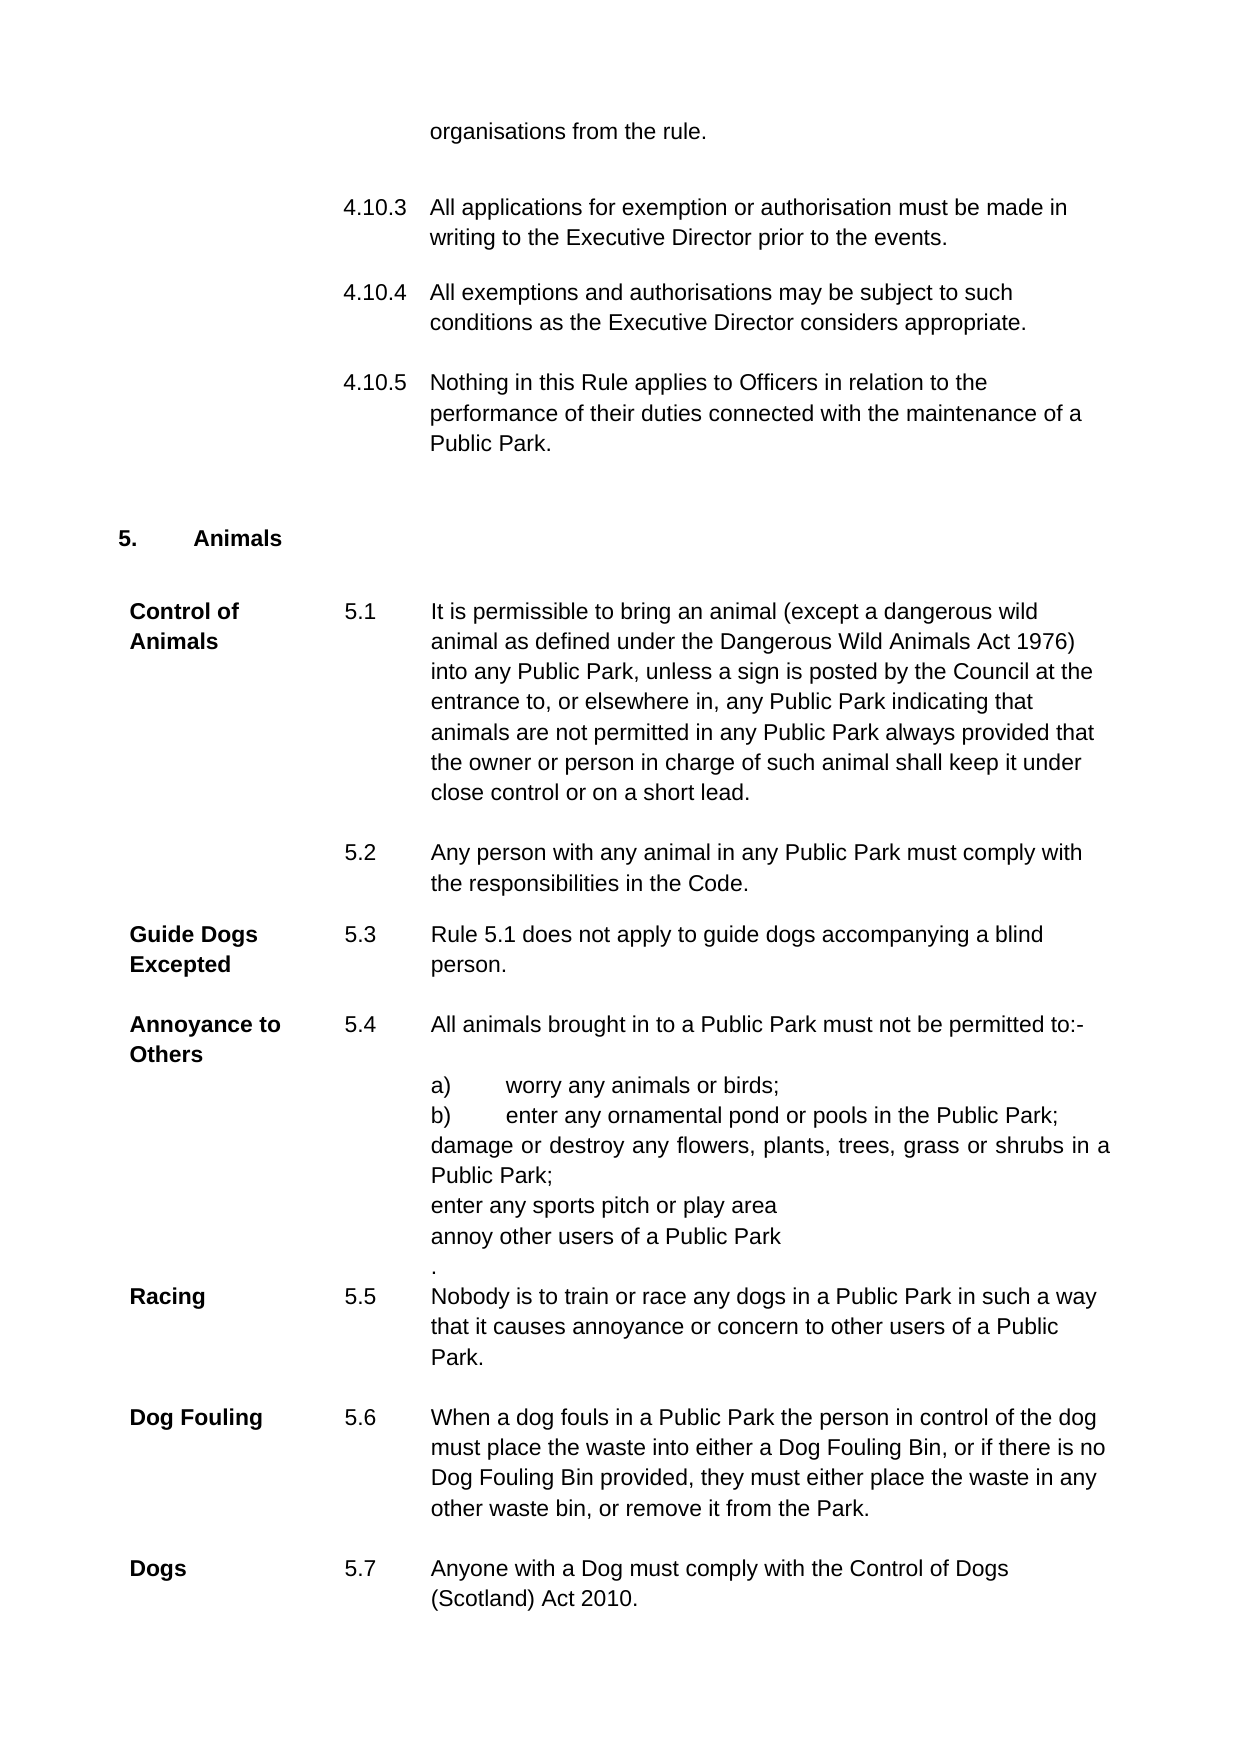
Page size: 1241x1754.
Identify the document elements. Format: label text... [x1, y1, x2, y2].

table_header It is permissible to bring an animal (except a dangerous wild animal as defined under the Dangerous Wild Animals Act 1976) into any Public Park, unless a sign is posted by the Council at the entrance to, or elsewhere in, any Public Park indicating that animals are not permitted in any Public Park always provided that the owner or person in charge of such animal shall keep it under close control or on a short lead. [419, 598, 1122, 839]
table_header Control of Animals [118, 598, 333, 839]
table_cell [118, 839, 333, 921]
table_cell Nothing in this Rule applies to Officers in relation to the performance of their duties connected with the maintenance of a Public Park. [418, 369, 1122, 460]
table_cell [118, 118, 332, 194]
subtitle 5. Animals [118, 524, 1122, 551]
table_cell Dog Fouling [118, 1404, 333, 1555]
table_cell 5.6 [333, 1404, 419, 1555]
table_cell All animals brought in to a Public Park must not be permitted to:- a) worry any animals or birds; b) enter any ornamental pond or pools in the Public Park; damage or destroy any flowers, plants, trees, grass or shrubs in a Public Park; enter any sports pitch or play area annoy other users of a Public Park . [419, 1011, 1122, 1283]
table_cell Dogs [118, 1555, 333, 1615]
table_cell 5.5 [333, 1283, 419, 1404]
table_cell Rule 5.1 does not apply to guide dogs accompanying a blind person. [419, 921, 1122, 1011]
table_cell Anyone with a Dog must comply with the Control of Dogs (Scotland) Act 2010. [419, 1555, 1122, 1615]
table_cell organisations from the rule. [418, 118, 1122, 194]
table_cell [332, 118, 418, 194]
table_cell Racing [118, 1283, 333, 1404]
table_cell Nobody is to train or race any dogs in a Public Park in such a way that it causes annoyance or concern to other users of a Public Park. [419, 1283, 1122, 1404]
table_cell All exemptions and authorisations may be subject to such conditions as the Executive Director considers appropriate. [418, 279, 1122, 369]
table_cell [118, 194, 332, 460]
table_cell 4.10.3 [332, 194, 418, 279]
table_cell 4.10.5 [332, 369, 418, 460]
table_cell Guide Dogs Excepted [118, 921, 333, 1011]
table_cell Annoyance to Others [118, 1011, 333, 1283]
table_cell Any person with any animal in any Public Park must comply with the responsibilities in the Code. [419, 839, 1122, 921]
table_header 5.1 [333, 598, 419, 839]
table_cell 4.10.4 [332, 279, 418, 369]
table_cell When a dog fouls in a Public Park the person in control of the dog must place the waste into either a Dog Fouling Bin, or if there is no Dog Fouling Bin provided, they must either place the waste in any other waste bin, or remove it from the Park. [419, 1404, 1122, 1555]
table_cell 5.2 [333, 839, 419, 921]
table_cell 5.7 [333, 1555, 419, 1615]
table_cell 5.4 [333, 1011, 419, 1283]
table_cell 5.3 [333, 921, 419, 1011]
table_cell All applications for exemption or authorisation must be made in writing to the Executive Director prior to the events. [418, 194, 1122, 279]
